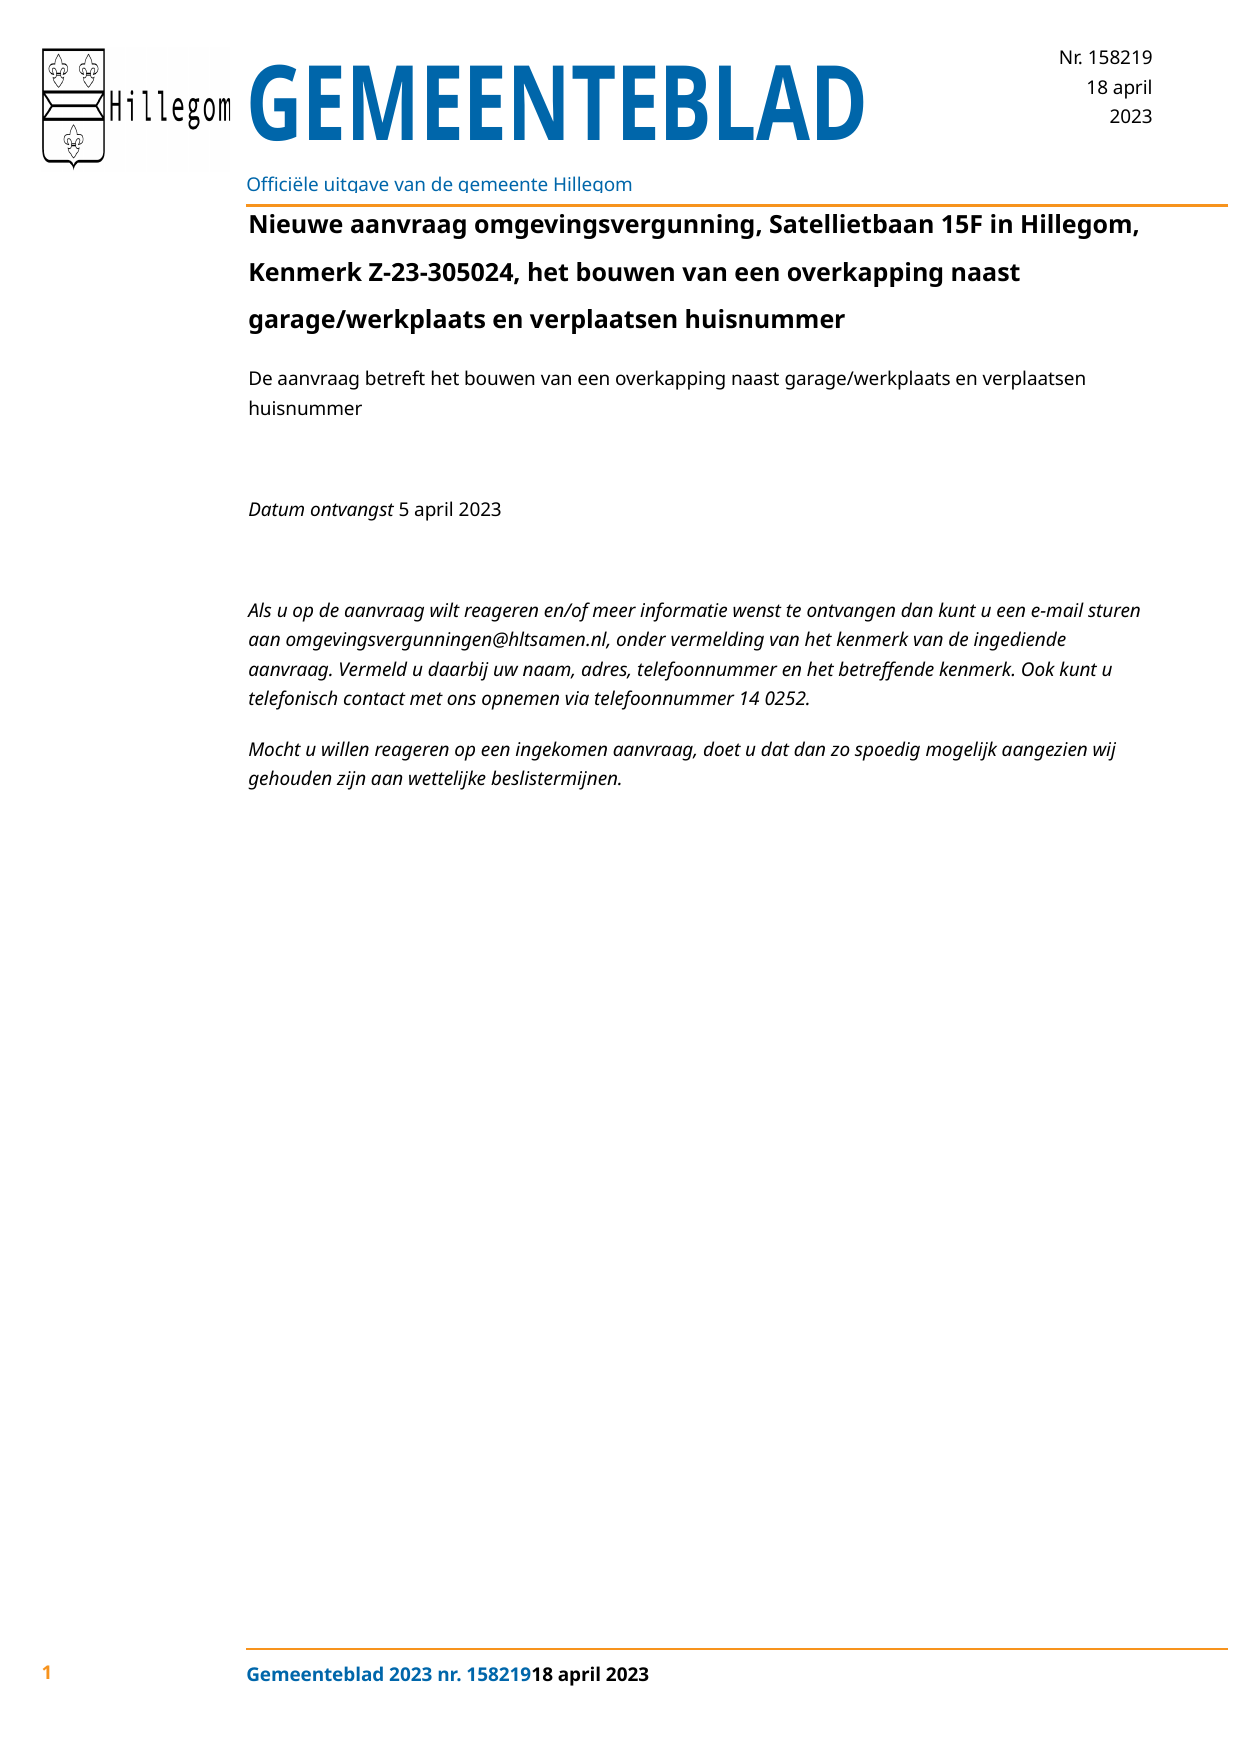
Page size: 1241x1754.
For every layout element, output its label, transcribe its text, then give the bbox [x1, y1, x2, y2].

text Nieuwe aanvraag omgevingsvergunning, Satellietbaan 15F in Hillegom, Kenmerk Z-23-305024, het bouwen van een overkapping naast garage/werkplaats en verplaatsen huisnummer [248, 207, 1152, 336]
text De aanvraag betreft het bouwen van een overkapping naast garage/werkplaats en verplaatsen huisnummer [248, 366, 1152, 421]
text Als u op de aanvraag wilt reageren en/of meer informatie wenst te ontvangen dan kunt u een e-mail sturen aan omgevingsvergunningen@hltsamen.nl, onder vermelding van het kenmerk van de ingediende aanvraag. Vermeld u daarbij uw naam, adres, telefoonnummer en het betreffende kenmerk. Ook kunt u telefonisch contact met ons opnemen via telefoonnummer 14 0252. [248, 597, 1152, 711]
text Datum ontvangst 5 april 2023 [248, 496, 1152, 522]
text Mocht u willen reageren op een ingekomen aanvraag, doet u dat dan zo spoedig mogelijk aangezien wij gehouden zijn aan wettelijke beslistermijnen. [248, 736, 1152, 791]
picture [41, 47, 231, 172]
